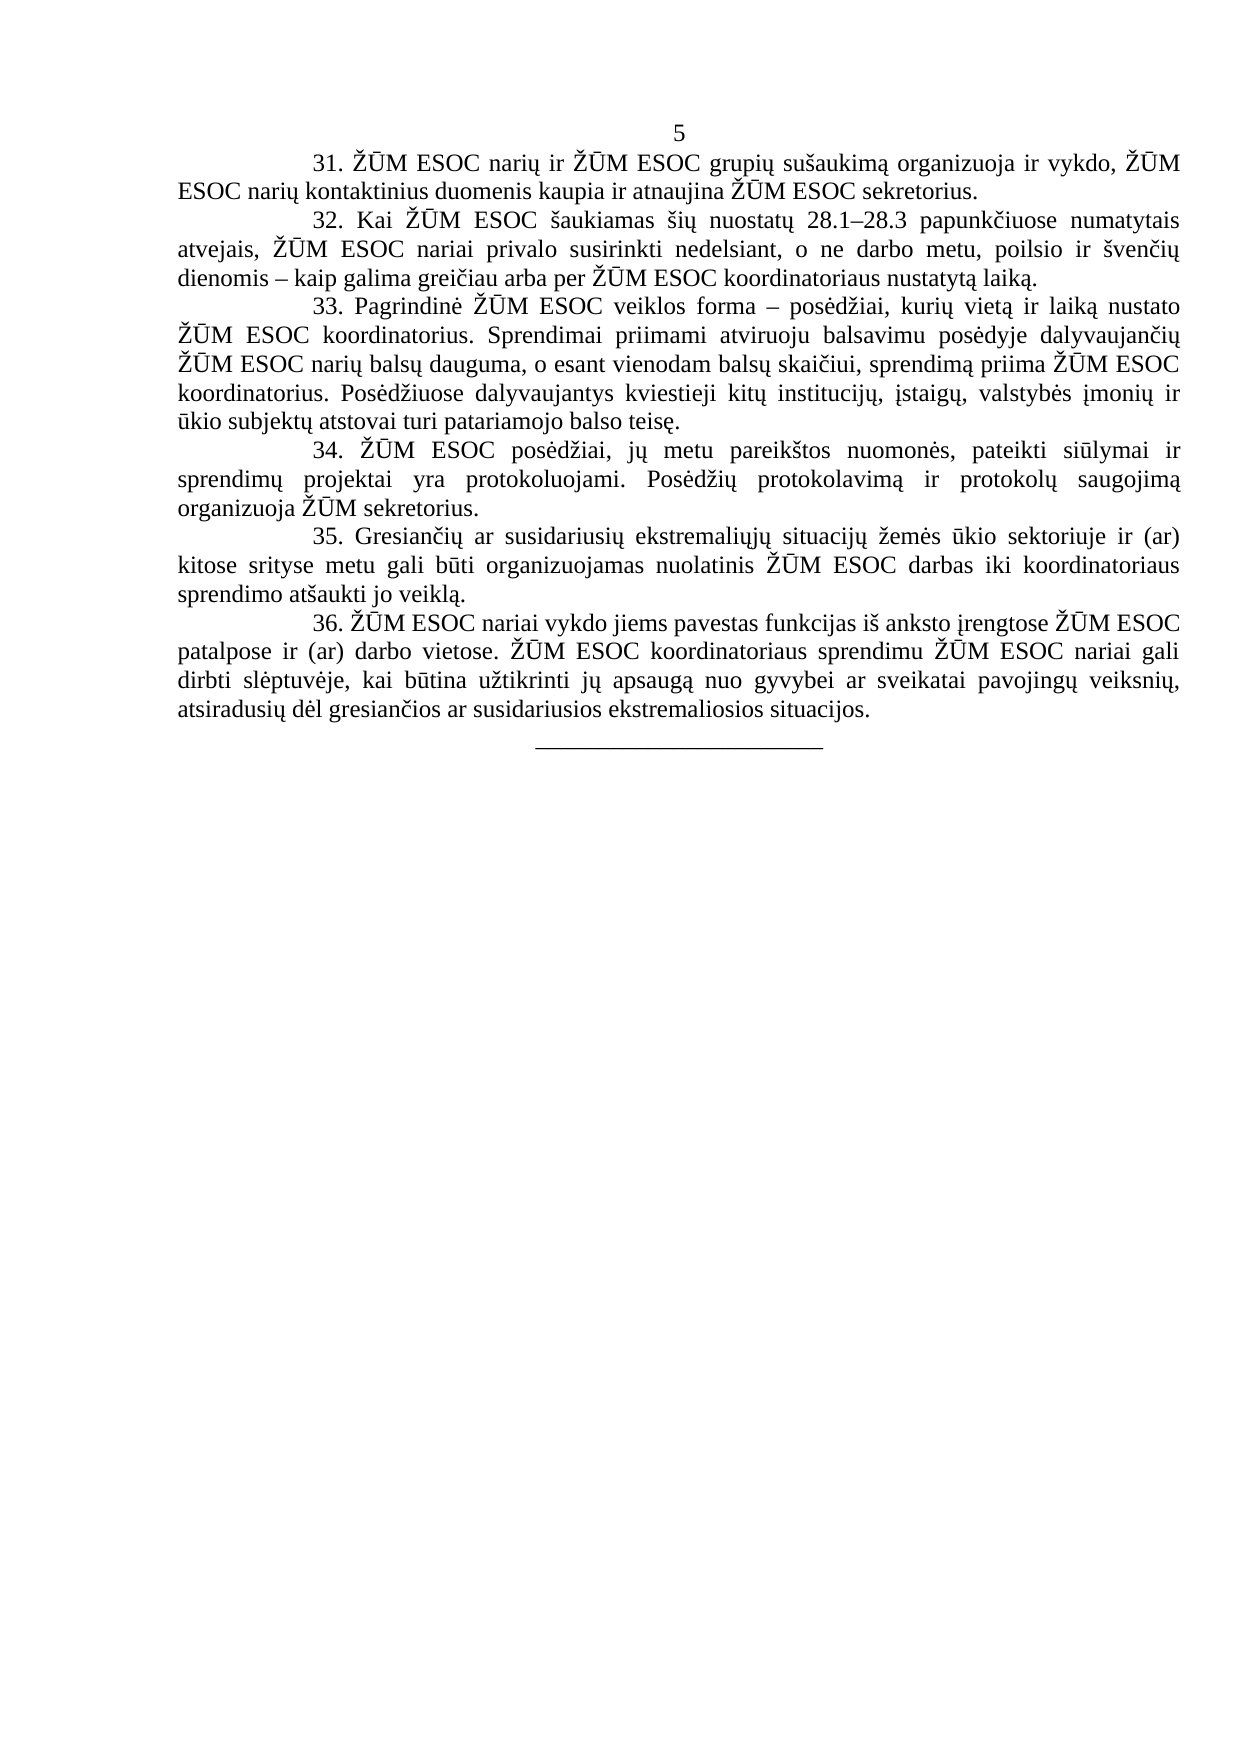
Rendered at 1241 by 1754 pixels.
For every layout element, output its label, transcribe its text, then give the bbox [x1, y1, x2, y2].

text 34. ŽŪM ESOC posėdžiai, jų metu pareikštos nuomonės, pateikti siūlymai ir sprendimų projektai yra protokoluojami. Posėdžių protokolavimą ir protokolų saugojimą organizuoja ŽŪM sekretorius. [177, 435, 1181, 521]
text 35. Gresiančių ar susidariusių ekstremaliųjų situacijų žemės ūkio sektoriuje ir (ar) kitose srityse metu gali būti organizuojamas nuolatinis ŽŪM ESOC darbas iki koordinatoriaus sprendimo atšaukti jo veiklą. [177, 521, 1181, 608]
text 31. ŽŪM ESOC narių ir ŽŪM ESOC grupių sušaukimą organizuoja ir vykdo, ŽŪM ESOC narių kontaktinius duomenis kaupia ir atnaujina ŽŪM ESOC sekretorius. [177, 148, 1181, 205]
text 36. ŽŪM ESOC nariai vykdo jiems pavestas funkcijas iš anksto įrengtose ŽŪM ESOC patalpose ir (ar) darbo vietose. ŽŪM ESOC koordinatoriaus sprendimu ŽŪM ESOC nariai gali dirbti slėptuvėje, kai būtina užtikrinti jų apsaugą nuo gyvybei ar sveikatai pavojingų veiksnių, atsiradusių dėl gresiančios ar susidariusios ekstremaliosios situacijos. [177, 608, 1181, 723]
text _______________________ [177, 723, 1181, 751]
text 33. Pagrindinė ŽŪM ESOC veiklos forma – posėdžiai, kurių vietą ir laiką nustato ŽŪM ESOC koordinatorius. Sprendimai priimami atviruoju balsavimu posėdyje dalyvaujančių ŽŪM ESOC narių balsų dauguma, o esant vienodam balsų skaičiui, sprendimą priima ŽŪM ESOC koordinatorius. Posėdžiuose dalyvaujantys kviestieji kitų institucijų, įstaigų, valstybės įmonių ir ūkio subjektų atstovai turi patariamojo balso teisę. [177, 291, 1181, 435]
text 32. Kai ŽŪM ESOC šaukiamas šių nuostatų 28.1–28.3 papunkčiuose numatytais atvejais, ŽŪM ESOC nariai privalo susirinkti nedelsiant, o ne darbo metu, poilsio ir švenčių dienomis – kaip galima greičiau arba per ŽŪM ESOC koordinatoriaus nustatytą laiką. [177, 205, 1181, 291]
